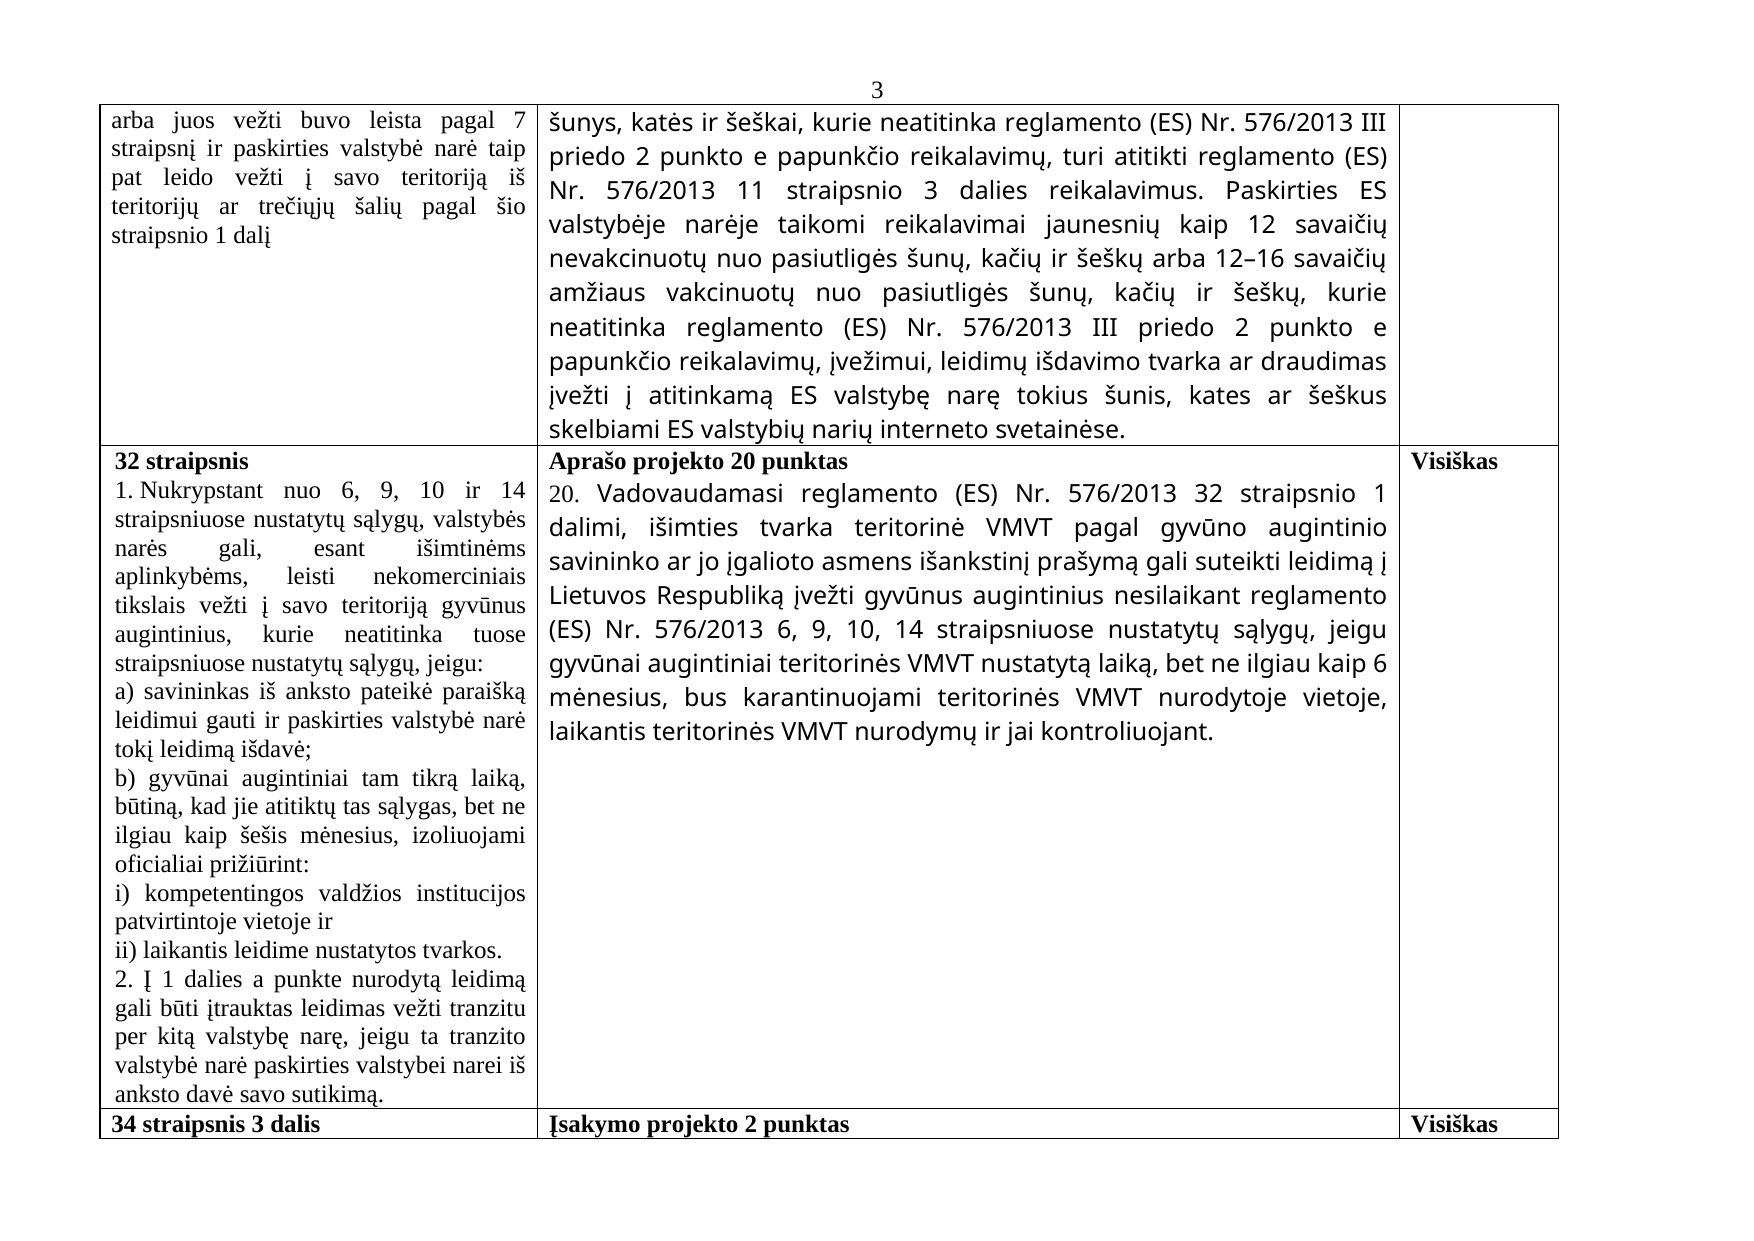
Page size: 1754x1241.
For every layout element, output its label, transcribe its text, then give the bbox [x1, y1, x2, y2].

table_cell 32 straipsnis 1. Nukrypstant nuo 6, 9, 10 ir 14 straipsniuose nustatytų sąlygų, valstybės narės gali, esant išimtinėms aplinkybėms, leisti nekomerciniais tikslais vežti į savo teritoriją gyvūnus augintinius, kurie neatitinka tuose straipsniuose nustatytų sąlygų, jeigu: a) savininkas iš anksto pateikė paraišką leidimui gauti ir paskirties valstybė narė tokį leidimą išdavė; b) gyvūnai augintiniai tam tikrą laiką, būtiną, kad jie atitiktų tas sąlygas, bet ne ilgiau kaip šešis mėnesius, izoliuojami oficialiai prižiūrint: i) kompetentingos valdžios institucijos patvirtintoje vietoje ir ii) laikantis leidime nustatytos tvarkos. 2. Į 1 dalies a punkte nurodytą leidimą gali būti įtrauktas leidimas vežti tranzitu per kitą valstybę narę, jeigu ta tranzito valstybė narė paskirties valstybei narei iš anksto davė savo sutikimą. [101, 446, 537, 1108]
table_cell 34 straipsnis 3 dalis [101, 1109, 537, 1137]
table_cell Visiškas [1400, 1109, 1558, 1137]
table_cell arba juos vežti buvo leista pagal 7 straipsnį ir paskirties valstybė narė taip pat leido vežti į savo teritoriją iš teritorijų ar trečiųjų šalių pagal šio straipsnio 1 dalį [101, 105, 537, 445]
table_cell šunys, katės ir šeškai, kurie neatitinka reglamento (ES) Nr. 576/2013 III priedo 2 punkto e papunkčio reikalavimų, turi atitikti reglamento (ES) Nr. 576/2013 11 straipsnio 3 dalies reikalavimus. Paskirties ES valstybėje narėje taikomi reikalavimai jaunesnių kaip 12 savaičių nevakcinuotų nuo pasiutligės šunų, kačių ir šeškų arba 12–16 savaičių amžiaus vakcinuotų nuo pasiutligės šunų, kačių ir šeškų, kurie neatitinka reglamento (ES) Nr. 576/2013 III priedo 2 punkto e papunkčio reikalavimų, įvežimui, leidimų išdavimo tvarka ar draudimas įvežti į atitinkamą ES valstybę narę tokius šunis, kates ar šeškus skelbiami ES valstybių narių interneto svetainėse. [538, 105, 1399, 445]
table_cell Aprašo projekto 20 punktas 20. Vadovaudamasi reglamento (ES) Nr. 576/2013 32 straipsnio 1 dalimi, išimties tvarka teritorinė VMVT pagal gyvūno augintinio savininko ar jo įgalioto asmens išankstinį prašymą gali suteikti leidimą į Lietuvos Respubliką įvežti gyvūnus augintinius nesilaikant reglamento (ES) Nr. 576/2013 6, 9, 10, 14 straipsniuose nustatytų sąlygų, jeigu gyvūnai augintiniai teritorinės VMVT nustatytą laiką, bet ne ilgiau kaip 6 mėnesius, bus karantinuojami teritorinės VMVT nurodytoje vietoje, laikantis teritorinės VMVT nurodymų ir jai kontroliuojant. [538, 446, 1399, 1108]
table_cell [1400, 105, 1558, 445]
table_cell Visiškas [1400, 446, 1558, 1108]
table_cell Įsakymo projekto 2 punktas [538, 1109, 1399, 1137]
